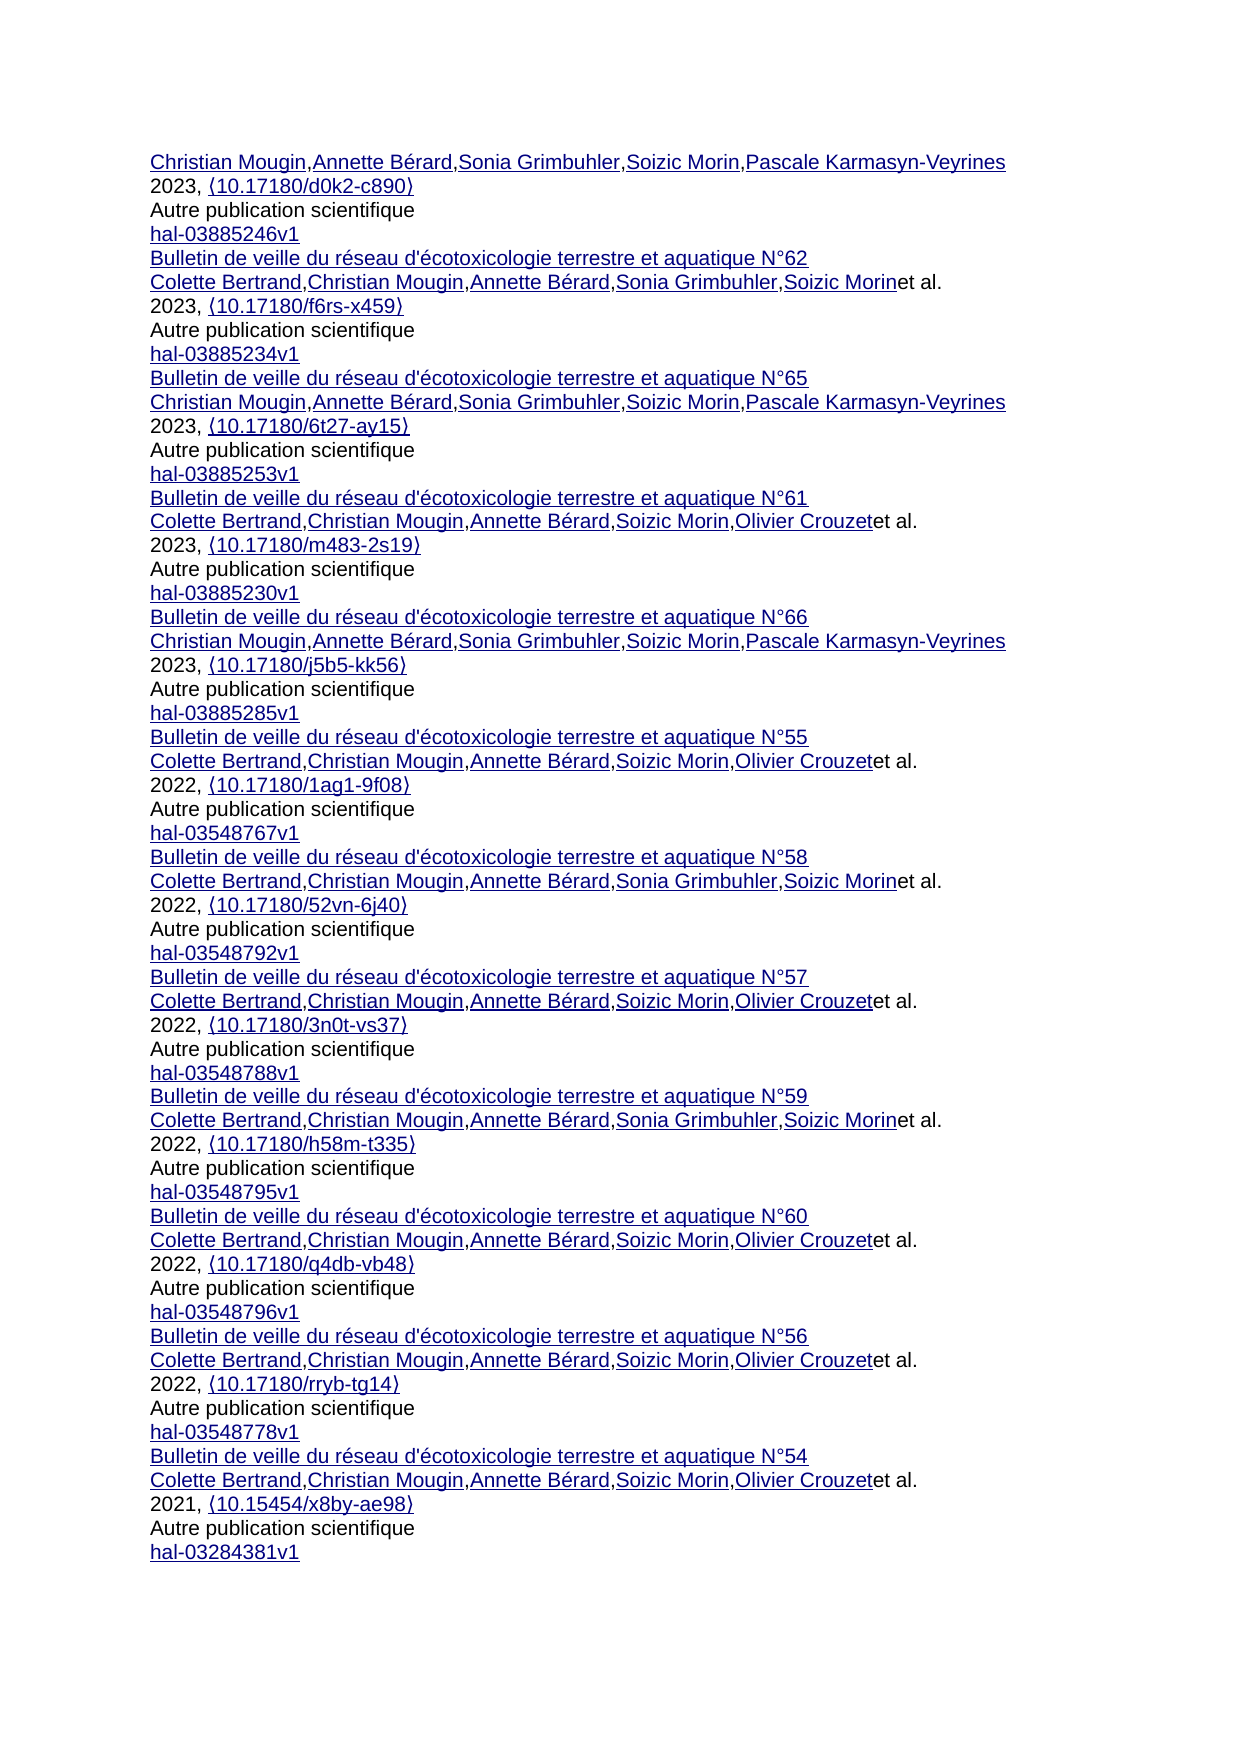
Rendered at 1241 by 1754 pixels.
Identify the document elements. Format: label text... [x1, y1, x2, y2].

table_cell Bulletin de veille du réseau d'écotoxicologie terrestre et aquatique N°62 Colette Bertrand,Christian Mougin,Annette Bérard,Sonia Grimbuhler,Soizic Morinet al. 2023, ⟨10.17180/f6rs-x459⟩ Autre publication scientifique hal-03885234v1 [150, 246, 1090, 366]
table_cell Bulletin de veille du réseau d'écotoxicologie terrestre et aquatique N°54 Colette Bertrand,Christian Mougin,Annette Bérard,Soizic Morin,Olivier Crouzetet al. 2021, ⟨10.15454/x8by-ae98⟩ Autre publication scientifique hal-03284381v1 [150, 1444, 1090, 1563]
table_cell Bulletin de veille du réseau d'écotoxicologie terrestre et aquatique N°55 Colette Bertrand,Christian Mougin,Annette Bérard,Soizic Morin,Olivier Crouzetet al. 2022, ⟨10.17180/1ag1-9f08⟩ Autre publication scientifique hal-03548767v1 [150, 725, 1090, 845]
table_cell Bulletin de veille du réseau d'écotoxicologie terrestre et aquatique N°56 Colette Bertrand,Christian Mougin,Annette Bérard,Soizic Morin,Olivier Crouzetet al. 2022, ⟨10.17180/rryb-tg14⟩ Autre publication scientifique hal-03548778v1 [150, 1324, 1090, 1444]
table_cell Bulletin de veille du réseau d'écotoxicologie terrestre et aquatique N°60 Colette Bertrand,Christian Mougin,Annette Bérard,Soizic Morin,Olivier Crouzetet al. 2022, ⟨10.17180/q4db-vb48⟩ Autre publication scientifique hal-03548796v1 [150, 1204, 1090, 1324]
table_cell Bulletin de veille du réseau d'écotoxicologie terrestre et aquatique N°61 Colette Bertrand,Christian Mougin,Annette Bérard,Soizic Morin,Olivier Crouzetet al. 2023, ⟨10.17180/m483-2s19⟩ Autre publication scientifique hal-03885230v1 [150, 485, 1090, 605]
table_cell Bulletin de veille du réseau d'écotoxicologie terrestre et aquatique N°58 Colette Bertrand,Christian Mougin,Annette Bérard,Sonia Grimbuhler,Soizic Morinet al. 2022, ⟨10.17180/52vn-6j40⟩ Autre publication scientifique hal-03548792v1 [150, 845, 1090, 964]
table_cell Bulletin de veille du réseau d'écotoxicologie terrestre et aquatique N°59 Colette Bertrand,Christian Mougin,Annette Bérard,Sonia Grimbuhler,Soizic Morinet al. 2022, ⟨10.17180/h58m-t335⟩ Autre publication scientifique hal-03548795v1 [150, 1084, 1090, 1204]
table_cell Christian Mougin,Annette Bérard,Sonia Grimbuhler,Soizic Morin,Pascale Karmasyn-Veyrines 2023, ⟨10.17180/d0k2-c890⟩ Autre publication scientifique hal-03885246v1 [150, 150, 1090, 246]
table_cell Bulletin de veille du réseau d'écotoxicologie terrestre et aquatique N°65 Christian Mougin,Annette Bérard,Sonia Grimbuhler,Soizic Morin,Pascale Karmasyn-Veyrines 2023, ⟨10.17180/6t27-ay15⟩ Autre publication scientifique hal-03885253v1 [150, 366, 1090, 485]
table_cell Bulletin de veille du réseau d'écotoxicologie terrestre et aquatique N°57 Colette Bertrand,Christian Mougin,Annette Bérard,Soizic Morin,Olivier Crouzetet al. 2022, ⟨10.17180/3n0t-vs37⟩ Autre publication scientifique hal-03548788v1 [150, 965, 1090, 1084]
table_cell Bulletin de veille du réseau d'écotoxicologie terrestre et aquatique N°66 Christian Mougin,Annette Bérard,Sonia Grimbuhler,Soizic Morin,Pascale Karmasyn-Veyrines 2023, ⟨10.17180/j5b5-kk56⟩ Autre publication scientifique hal-03885285v1 [150, 605, 1090, 725]
